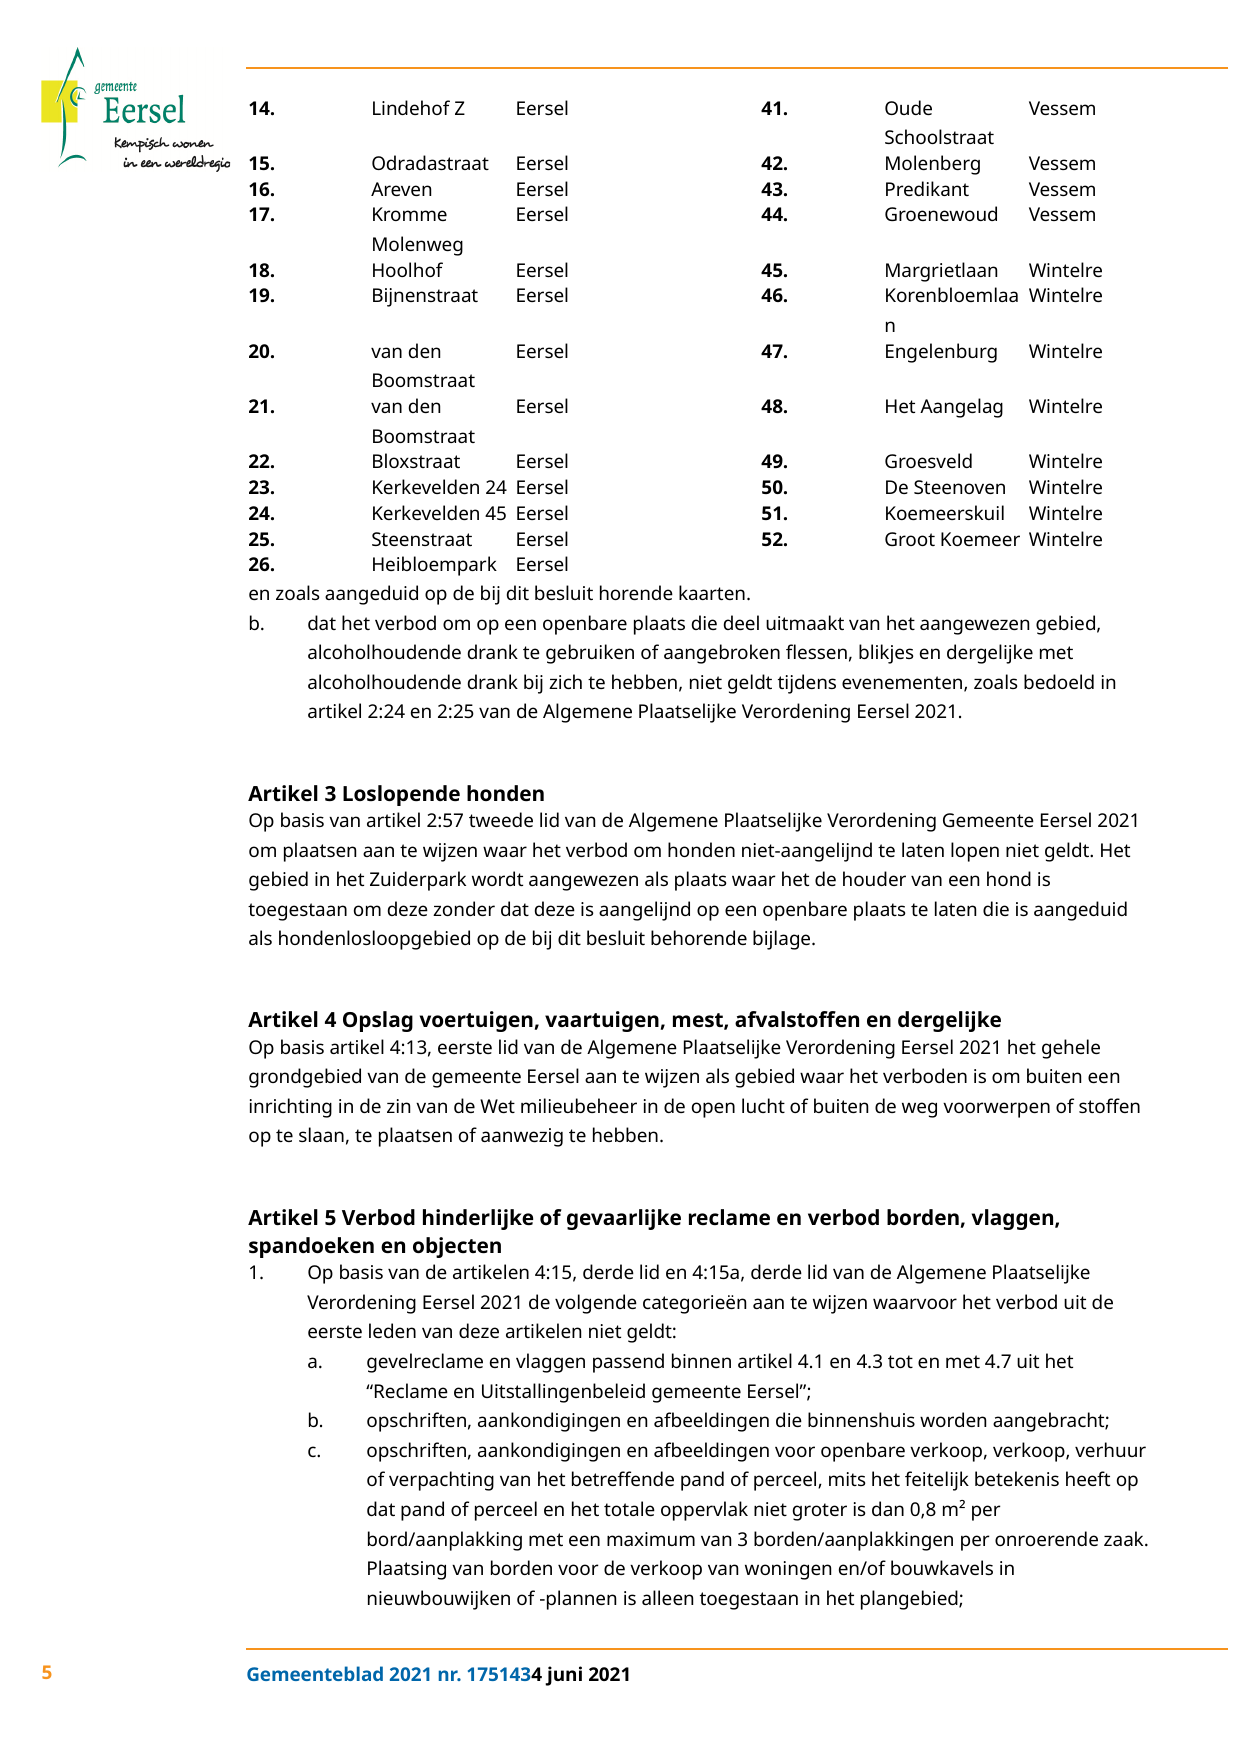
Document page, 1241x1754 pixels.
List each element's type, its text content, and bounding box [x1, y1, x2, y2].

table_cell Eersel [515, 338, 638, 393]
table_cell Areven [371, 176, 515, 202]
table_cell 17. [248, 202, 371, 257]
table_cell 46. [761, 283, 884, 338]
table_cell Bijnenstraat [371, 283, 515, 338]
table_cell Korenbloemlaan [884, 283, 1028, 338]
table_cell Lindehof Z [371, 95, 515, 150]
table_cell Koemeerskuil [884, 500, 1028, 526]
table_cell [638, 449, 761, 474]
table_cell [761, 551, 884, 577]
table_cell 51. [761, 500, 884, 526]
table_cell Eersel [515, 257, 638, 283]
table_cell Groesveld [884, 449, 1028, 474]
table_cell [638, 474, 761, 500]
table_cell 24. [248, 500, 371, 526]
table_cell 50. [761, 474, 884, 500]
table_cell 45. [761, 257, 884, 283]
table_cell 47. [761, 338, 884, 393]
text Artikel 3 Loslopende honden [248, 779, 1152, 807]
table_cell 42. [761, 150, 884, 176]
table_cell 16. [248, 176, 371, 202]
list opschriften, aankondigingen en afbeeldingen voor openbare verkoop, verkoop, verhuur of verpachting van het betreffende pand of perceel, mits het feitelijk betekenis heeft op dat pand of perceel en het totale oppervlak niet groter is dan 0,8 m² per bord/aanplakking met een maximum van 3 borden/aanplakkingen per onroerende zaak. Plaatsing van borden voor de verkoop van woningen en/of bouwkavels in nieuwbouwijken of -plannen is alleen toegestaan in het plangebied; [307, 1437, 1152, 1611]
table_cell [638, 283, 761, 338]
table_cell [638, 526, 761, 551]
table_cell 43. [761, 176, 884, 202]
table_cell Odradastraat [371, 150, 515, 176]
table_cell Eersel [515, 474, 638, 500]
table_cell Eersel [515, 176, 638, 202]
text Op basis artikel 4:13, eerste lid van de Algemene Plaatselijke Verordening Eersel 2021 het gehele grondgebied van de gemeente Eersel aan te wijzen als gebied waar het verboden is om buiten een inrichting in de zin van de Wet milieubeheer in de open lucht of buiten de weg voorwerpen of stoffen op te slaan, te plaatsen of aanwezig te hebben. [248, 1034, 1152, 1148]
table_cell [638, 257, 761, 283]
picture [41, 47, 231, 172]
table_cell Oude Schoolstraat [884, 95, 1028, 150]
table_cell 48. [761, 393, 884, 448]
table_cell Wintelre [1029, 283, 1152, 338]
table_cell 19. [248, 283, 371, 338]
table_cell 26. [248, 551, 371, 577]
table_cell Groot Koemeer [884, 526, 1028, 551]
table_cell Bloxstraat [371, 449, 515, 474]
table_cell Eersel [515, 500, 638, 526]
table_cell Steenstraat [371, 526, 515, 551]
table_cell Wintelre [1029, 338, 1152, 393]
list dat het verbod om op een openbare plaats die deel uitmaakt van het aangewezen gebied, alcoholhoudende drank te gebruiken of aangebroken flessen, blikjes en dergelijke met alcoholhoudende drank bij zich te hebben, niet geldt tijdens evenementen, zoals bedoeld in artikel 2:24 en 2:25 van de Algemene Plaatselijke Verordening Eersel 2021. [248, 610, 1152, 724]
table_cell Kromme Molenweg [371, 202, 515, 257]
table_cell Eersel [515, 449, 638, 474]
table_cell 21. [248, 393, 371, 448]
table_cell [638, 202, 761, 257]
table_cell Wintelre [1029, 257, 1152, 283]
table_cell 22. [248, 449, 371, 474]
table_cell Vessem [1029, 95, 1152, 150]
table_cell Engelenburg [884, 338, 1028, 393]
table_cell [638, 176, 761, 202]
table_cell 23. [248, 474, 371, 500]
table_cell 15. [248, 150, 371, 176]
table_cell [1029, 551, 1152, 577]
table_cell Het Aangelag [884, 393, 1028, 448]
table_cell Wintelre [1029, 393, 1152, 448]
table_cell De Steenoven [884, 474, 1028, 500]
table_cell Eersel [515, 202, 638, 257]
table_cell Groenewoud [884, 202, 1028, 257]
table_cell Margrietlaan [884, 257, 1028, 283]
table_cell Eersel [515, 283, 638, 338]
table_cell [638, 95, 761, 150]
text Artikel 5 Verbod hinderlijke of gevaarlijke reclame en verbod borden, vlaggen, spandoeken en objecten [248, 1203, 1152, 1259]
table_cell [638, 338, 761, 393]
table_cell van den Boomstraat [371, 393, 515, 448]
text en zoals aangeduid op de bij dit besluit horende kaarten. [248, 580, 1152, 606]
text Artikel 4 Opslag voertuigen, vaartuigen, mest, afvalstoffen en dergelijke [248, 1006, 1152, 1034]
table_cell Heibloempark [371, 551, 515, 577]
table_cell Vessem [1029, 150, 1152, 176]
table_cell Vessem [1029, 202, 1152, 257]
table_cell [884, 551, 1028, 577]
table_cell Wintelre [1029, 474, 1152, 500]
table_cell van den Boomstraat [371, 338, 515, 393]
table_cell Eersel [515, 526, 638, 551]
table_cell Vessem [1029, 176, 1152, 202]
table_cell [638, 500, 761, 526]
table_cell Eersel [515, 95, 638, 150]
list Op basis van de artikelen 4:15, derde lid en 4:15a, derde lid van de Algemene Plaatselijke Verordening Eersel 2021 de volgende categorieën aan te wijzen waarvoor het verbod uit de eerste leden van deze artikelen niet geldt: [248, 1259, 1152, 1344]
table_cell [638, 393, 761, 448]
table_cell 41. [761, 95, 884, 150]
table_cell Eersel [515, 551, 638, 577]
table_cell Eersel [515, 150, 638, 176]
table_cell Eersel [515, 393, 638, 448]
table_cell Wintelre [1029, 500, 1152, 526]
table_cell Molenberg [884, 150, 1028, 176]
table_cell Kerkevelden 24 [371, 474, 515, 500]
table_cell 20. [248, 338, 371, 393]
table_cell Wintelre [1029, 526, 1152, 551]
table_cell 14. [248, 95, 371, 150]
table_cell 49. [761, 449, 884, 474]
table_cell 44. [761, 202, 884, 257]
table_cell [638, 551, 761, 577]
list gevelreclame en vlaggen passend binnen artikel 4.1 en 4.3 tot en met 4.7 uit het “Reclame en Uitstallingenbeleid gemeente Eersel”; [307, 1348, 1152, 1404]
table_cell Hoolhof [371, 257, 515, 283]
table_cell 18. [248, 257, 371, 283]
text Op basis van artikel 2:57 tweede lid van de Algemene Plaatselijke Verordening Gemeente Eersel 2021 om plaatsen aan te wijzen waar het verbod om honden niet-aangelijnd te laten lopen niet geldt. Het gebied in het Zuiderpark wordt aangewezen als plaats waar het de houder van een hond is toegestaan om deze zonder dat deze is aangelijnd op een openbare plaats te laten die is aangeduid als hondenlosloopgebied op de bij dit besluit behorende bijlage. [248, 807, 1152, 951]
table_cell [638, 150, 761, 176]
list opschriften, aankondigingen en afbeeldingen die binnenshuis worden aangebracht; [307, 1407, 1152, 1433]
table_cell 25. [248, 526, 371, 551]
table_cell Predikant [884, 176, 1028, 202]
table_cell Wintelre [1029, 449, 1152, 474]
table_cell 52. [761, 526, 884, 551]
table_cell Kerkevelden 45 [371, 500, 515, 526]
